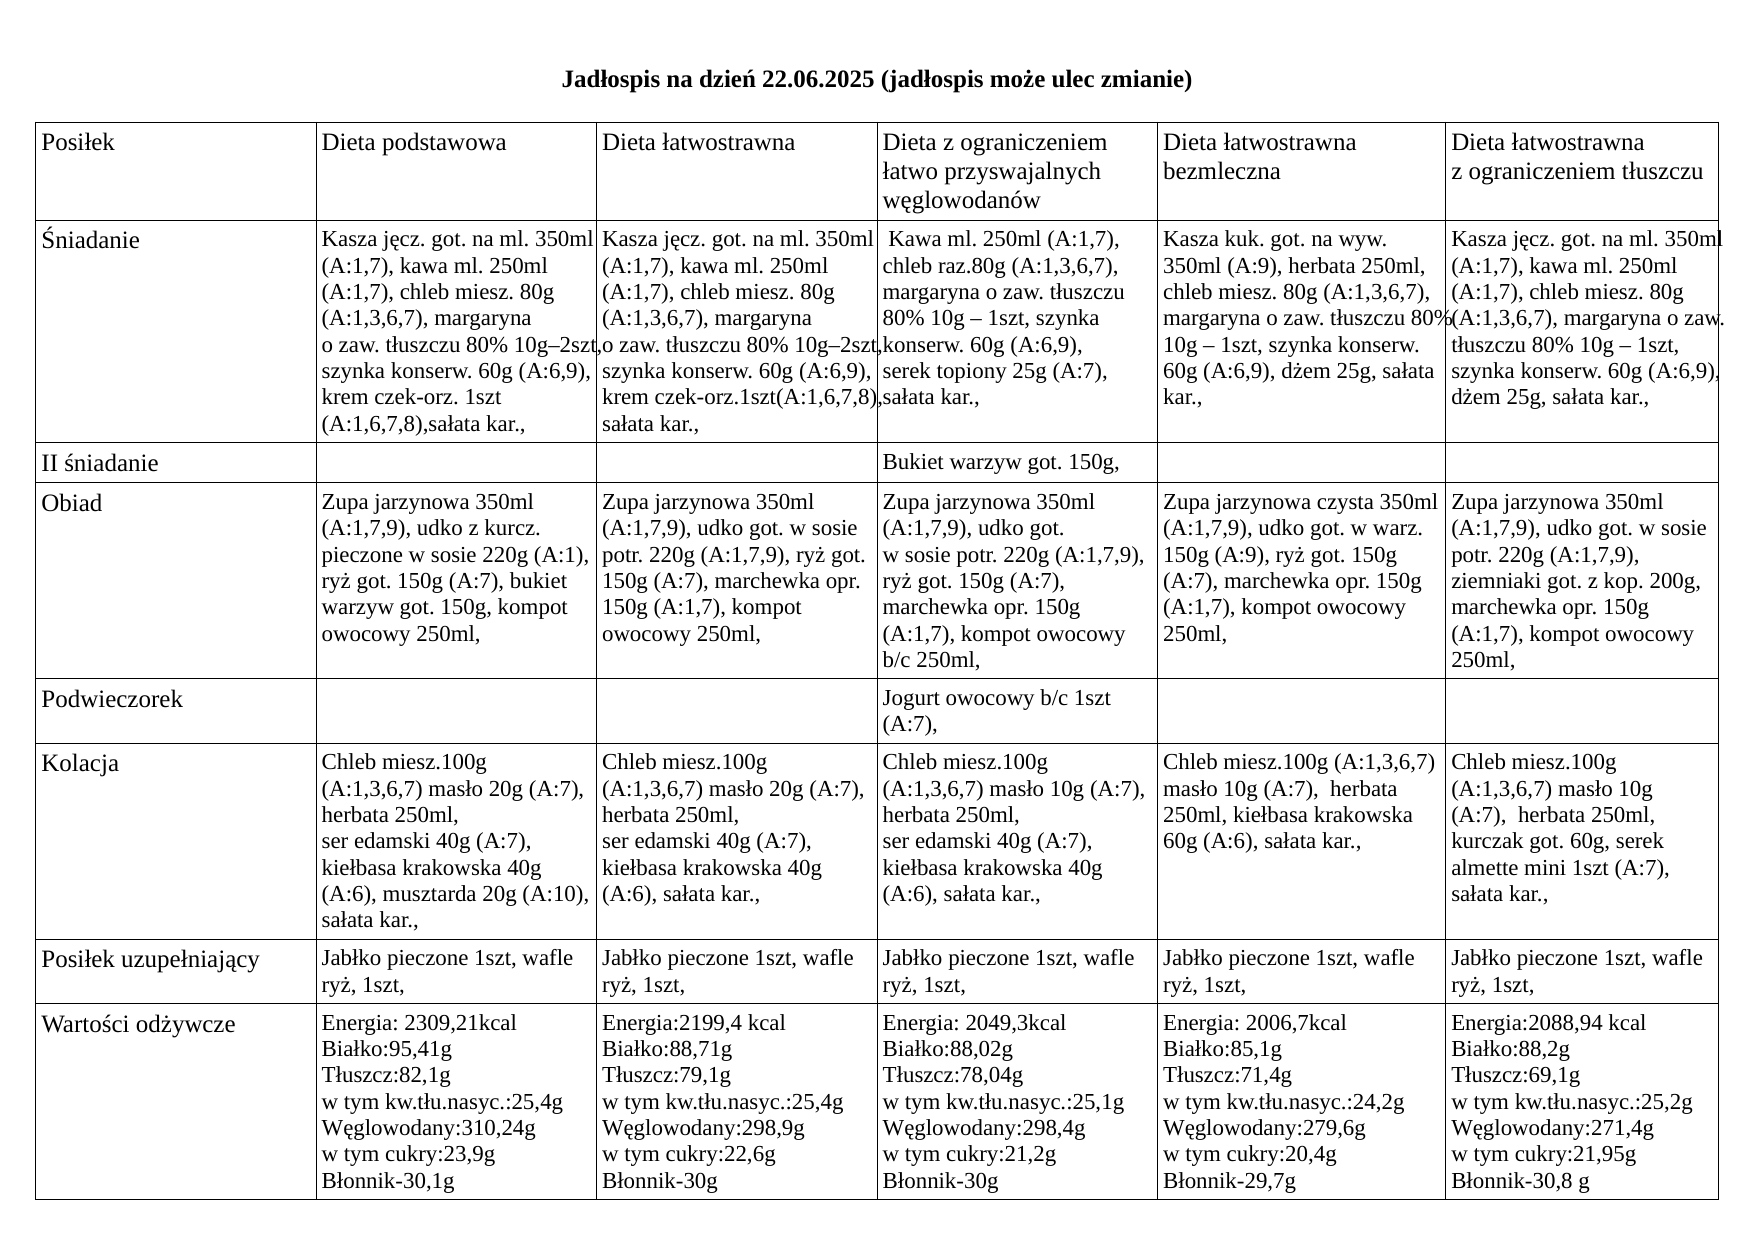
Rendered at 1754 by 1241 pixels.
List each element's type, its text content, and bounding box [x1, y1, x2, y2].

table_cell Jabłko pieczone 1szt, wafle ryż, 1szt, [317, 940, 596, 1003]
table_cell Kawa ml. 250ml (A:1,7), chleb raz.80g (A:1,3,6,7), margaryna o zaw. tłuszczu 80% 10g – 1szt, szynka konserw. 60g (A:6,9), serek topiony 25g (A:7), sałata kar., [878, 221, 1157, 442]
table_header Dieta łatwostrawna z ograniczeniem tłuszczu [1446, 123, 1718, 219]
table_cell Energia: 2309,21kcal Białko:95,41g Tłuszcz:82,1g w tym kw.tłu.nasyc.:25,4g Węglowodany:310,24g w tym cukry:23,9g Błonnik-30,1g [317, 1004, 596, 1199]
table_cell [597, 443, 877, 482]
table_cell Energia:2088,94 kcal Białko:88,2g Tłuszcz:69,1g w tym kw.tłu.nasyc.:25,2g Węglowodany:271,4g w tym cukry:21,95g Błonnik-30,8 g [1446, 1004, 1718, 1199]
table_header Dieta z ograniczeniem łatwo przyswajalnych węglowodanów [878, 123, 1157, 219]
table_header Dieta łatwostrawna bezmleczna [1158, 123, 1445, 219]
table_cell [317, 443, 596, 482]
table_cell Energia:2199,4 kcal Białko:88,71g Tłuszcz:79,1g w tym kw.tłu.nasyc.:25,4g Węglowodany:298,9g w tym cukry:22,6g Błonnik-30g [597, 1004, 877, 1199]
table_cell Wartości odżywcze [36, 1004, 316, 1199]
table_cell Posiłek uzupełniający [36, 940, 316, 1003]
table_cell Zupa jarzynowa czysta 350ml (A:1,7,9), udko got. w warz. 150g (A:9), ryż got. 150g (A:7), marchewka opr. 150g (A:1,7), kompot owocowy 250ml, [1158, 483, 1445, 678]
table_cell Jabłko pieczone 1szt, wafle ryż, 1szt, [597, 940, 877, 1003]
table_cell Bukiet warzyw got. 150g, [878, 443, 1157, 482]
table_cell Chleb miesz.100g (A:1,3,6,7) masło 10g (A:7), herbata 250ml, ser edamski 40g (A:7), kiełbasa krakowska 40g (A:6), sałata kar., [878, 744, 1157, 938]
table_header Dieta łatwostrawna [597, 123, 877, 219]
table_cell Jabłko pieczone 1szt, wafle ryż, 1szt, [878, 940, 1157, 1003]
table_cell [1446, 679, 1718, 742]
table_cell Kolacja [36, 744, 316, 938]
table_cell Zupa jarzynowa 350ml (A:1,7,9), udko got. w sosie potr. 220g (A:1,7,9), ryż got. 150g (A:7), marchewka opr. 150g (A:1,7), kompot owocowy b/c 250ml, [878, 483, 1157, 678]
table_cell [597, 679, 877, 742]
table_cell Podwieczorek [36, 679, 316, 742]
table_cell Chleb miesz.100g (A:1,3,6,7) masło 10g (A:7), herbata 250ml, kurczak got. 60g, serek almette mini 1szt (A:7), sałata kar., [1446, 744, 1718, 938]
table_header Dieta podstawowa [317, 123, 596, 219]
table_cell [1446, 443, 1718, 482]
table_cell Energia: 2006,7kcal Białko:85,1g Tłuszcz:71,4g w tym kw.tłu.nasyc.:24,2g Węglowodany:279,6g w tym cukry:20,4g Błonnik-29,7g [1158, 1004, 1445, 1199]
table_cell Zupa jarzynowa 350ml (A:1,7,9), udko z kurcz. pieczone w sosie 220g (A:1), ryż got. 150g (A:7), bukiet warzyw got. 150g, kompot owocowy 250ml, [317, 483, 596, 678]
table_cell Chleb miesz.100g (A:1,3,6,7) masło 20g (A:7), herbata 250ml, ser edamski 40g (A:7), kiełbasa krakowska 40g (A:6), musztarda 20g (A:10), sałata kar., [317, 744, 596, 938]
table_cell [317, 679, 596, 742]
table_cell Kasza jęcz. got. na ml. 350ml (A:1,7), kawa ml. 250ml (A:1,7), chleb miesz. 80g (A:1,3,6,7), margaryna o zaw. tłuszczu 80% 10g – 1szt, szynka konserw. 60g (A:6,9), dżem 25g, sałata kar., [1446, 221, 1718, 442]
table_cell Chleb miesz.100g (A:1,3,6,7) masło 20g (A:7), herbata 250ml, ser edamski 40g (A:7), kiełbasa krakowska 40g (A:6), sałata kar., [597, 744, 877, 938]
table_cell Śniadanie [36, 221, 316, 442]
text Jadłospis na dzień 22.06.2025 (jadłospis może ulec zmianie) [35, 64, 1718, 93]
table_cell Kasza jęcz. got. na ml. 350ml (A:1,7), kawa ml. 250ml (A:1,7), chleb miesz. 80g (A:1,3,6,7), margaryna o zaw. tłuszczu 80% 10g–2szt, szynka konserw. 60g (A:6,9), krem czek-orz.1szt(A:1,6,7,8), sałata kar., [597, 221, 877, 442]
table_cell II śniadanie [36, 443, 316, 482]
table_cell Obiad [36, 483, 316, 678]
table_header Posiłek [36, 123, 316, 219]
table_cell Zupa jarzynowa 350ml (A:1,7,9), udko got. w sosie potr. 220g (A:1,7,9), ryż got. 150g (A:7), marchewka opr. 150g (A:1,7), kompot owocowy 250ml, [597, 483, 877, 678]
table_cell Jabłko pieczone 1szt, wafle ryż, 1szt, [1158, 940, 1445, 1003]
table_cell Chleb miesz.100g (A:1,3,6,7) masło 10g (A:7), herbata 250ml, kiełbasa krakowska 60g (A:6), sałata kar., [1158, 744, 1445, 938]
table_cell [1158, 443, 1445, 482]
table_cell Jogurt owocowy b/c 1szt (A:7), [878, 679, 1157, 742]
table_cell Kasza kuk. got. na wyw. 350ml (A:9), herbata 250ml, chleb miesz. 80g (A:1,3,6,7), margaryna o zaw. tłuszczu 80% 10g – 1szt, szynka konserw. 60g (A:6,9), dżem 25g, sałata kar., [1158, 221, 1445, 442]
table_cell Energia: 2049,3kcal Białko:88,02g Tłuszcz:78,04g w tym kw.tłu.nasyc.:25,1g Węglowodany:298,4g w tym cukry:21,2g Błonnik-30g [878, 1004, 1157, 1199]
table_cell Kasza jęcz. got. na ml. 350ml (A:1,7), kawa ml. 250ml (A:1,7), chleb miesz. 80g (A:1,3,6,7), margaryna o zaw. tłuszczu 80% 10g–2szt, szynka konserw. 60g (A:6,9), krem czek-orz. 1szt (A:1,6,7,8),sałata kar., [317, 221, 596, 442]
table_cell [1158, 679, 1445, 742]
table_cell Zupa jarzynowa 350ml (A:1,7,9), udko got. w sosie potr. 220g (A:1,7,9), ziemniaki got. z kop. 200g, marchewka opr. 150g (A:1,7), kompot owocowy 250ml, [1446, 483, 1718, 678]
table_cell Jabłko pieczone 1szt, wafle ryż, 1szt, [1446, 940, 1718, 1003]
